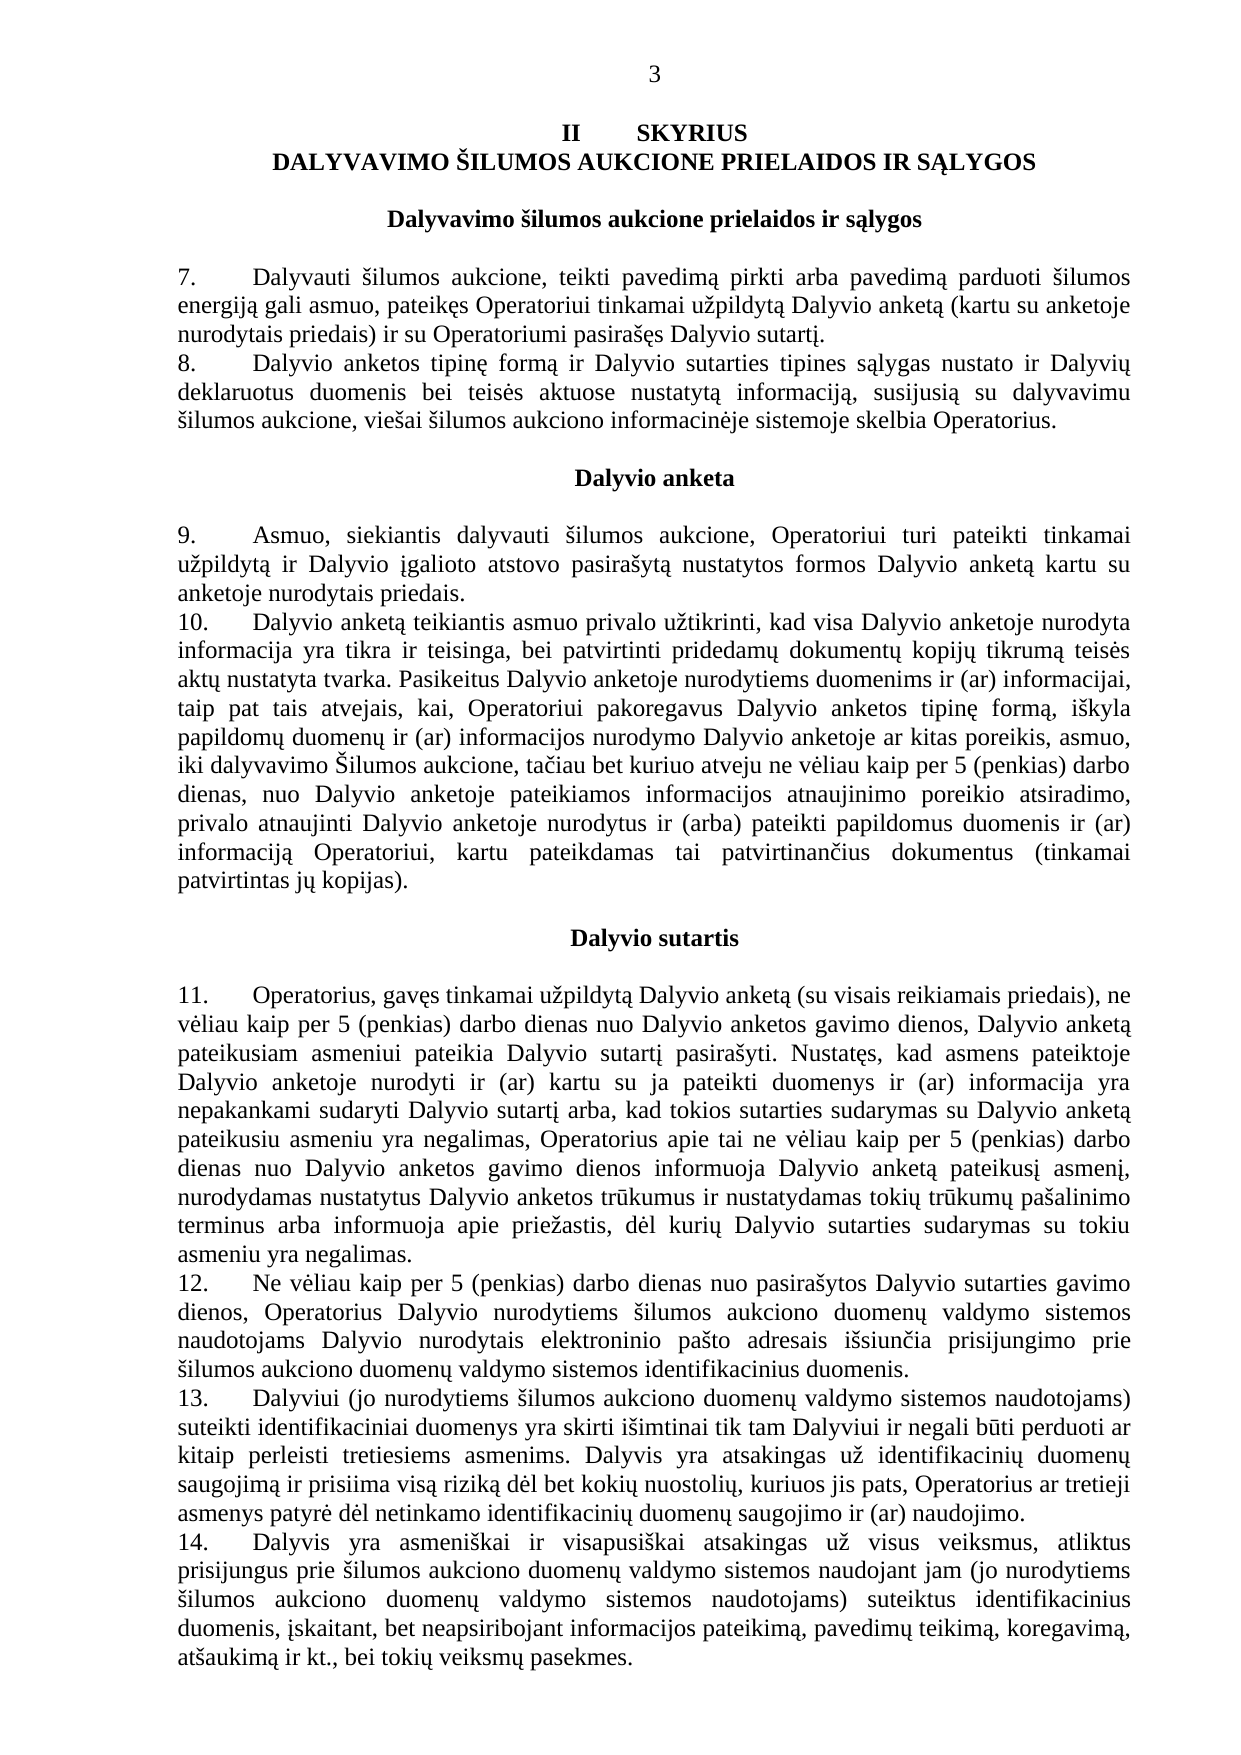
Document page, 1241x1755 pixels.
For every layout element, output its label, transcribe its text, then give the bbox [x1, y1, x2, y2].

text 10. Dalyvio anketą teikiantis asmuo privalo užtikrinti, kad visa Dalyvio anketoje nurodyta informacija yra tikra ir teisinga, bei patvirtinti pridedamų dokumentų kopijų tikrumą teisės aktų nustatyta tvarka. Pasikeitus Dalyvio anketoje nurodytiems duomenims ir (ar) informacijai, taip pat tais atvejais, kai, Operatoriui pakoregavus Dalyvio anketos tipinę formą, iškyla papildomų duomenų ir (ar) informacijos nurodymo Dalyvio anketoje ar kitas poreikis, asmuo, iki dalyvavimo Šilumos aukcione, tačiau bet kuriuo atveju ne vėliau kaip per 5 (penkias) darbo dienas, nuo Dalyvio anketoje pateikiamos informacijos atnaujinimo poreikio atsiradimo, privalo atnaujinti Dalyvio anketoje nurodytus ir (arba) pateikti papildomus duomenis ir (ar) informaciją Operatoriui, kartu pateikdamas tai patvirtinančius dokumentus (tinkamai patvirtintas jų kopijas). [177, 607, 1132, 894]
text 8. Dalyvio anketos tipinę formą ir Dalyvio sutarties tipines sąlygas nustato ir Dalyvių deklaruotus duomenis bei teisės aktuose nustatytą informaciją, susijusią su dalyvavimu šilumos aukcione, viešai šilumos aukciono informacinėje sistemoje skelbia Operatorius. [177, 348, 1132, 434]
text Dalyvio sutartis [177, 923, 1132, 952]
text Dalyvio anketa [177, 463, 1132, 492]
text 11. Operatorius, gavęs tinkamai užpildytą Dalyvio anketą (su visais reikiamais priedais), ne vėliau kaip per 5 (penkias) darbo dienas nuo Dalyvio anketos gavimo dienos, Dalyvio anketą pateikusiam asmeniui pateikia Dalyvio sutartį pasirašyti. Nustatęs, kad asmens pateiktoje Dalyvio anketoje nurodyti ir (ar) kartu su ja pateikti duomenys ir (ar) informacija yra nepakankami sudaryti Dalyvio sutartį arba, kad tokios sutarties sudarymas su Dalyvio anketą pateikusiu asmeniu yra negalimas, Operatorius apie tai ne vėliau kaip per 5 (penkias) darbo dienas nuo Dalyvio anketos gavimo dienos informuoja Dalyvio anketą pateikusį asmenį, nurodydamas nustatytus Dalyvio anketos trūkumus ir nustatydamas tokių trūkumų pašalinimo terminus arba informuoja apie priežastis, dėl kurių Dalyvio sutarties sudarymas su tokiu asmeniu yra negalimas. [177, 981, 1132, 1268]
text 7. Dalyvauti šilumos aukcione, teikti pavedimą pirkti arba pavedimą parduoti šilumos energiją gali asmuo, pateikęs Operatoriui tinkamai užpildytą Dalyvio anketą (kartu su anketoje nurodytais priedais) ir su Operatoriumi pasirašęs Dalyvio sutartį. [177, 262, 1132, 348]
text 14. Dalyvis yra asmeniškai ir visapusiškai atsakingas už visus veiksmus, atliktus prisijungus prie šilumos aukciono duomenų valdymo sistemos naudojant jam (jo nurodytiems šilumos aukciono duomenų valdymo sistemos naudotojams) suteiktus identifikacinius duomenis, įskaitant, bet neapsiribojant informacijos pateikimą, pavedimų teikimą, koregavimą, atšaukimą ir kt., bei tokių veiksmų pasekmes. [177, 1527, 1132, 1671]
text II SKYRIUS [177, 118, 1132, 147]
text 9. Asmuo, siekiantis dalyvauti šilumos aukcione, Operatoriui turi pateikti tinkamai užpildytą ir Dalyvio įgalioto atstovo pasirašytą nustatytos formos Dalyvio anketą kartu su anketoje nurodytais priedais. [177, 521, 1132, 607]
text 13. Dalyviui (jo nurodytiems šilumos aukciono duomenų valdymo sistemos naudotojams) suteikti identifikaciniai duomenys yra skirti išimtinai tik tam Dalyviui ir negali būti perduoti ar kitaip perleisti tretiesiems asmenims. Dalyvis yra atsakingas už identifikacinių duomenų saugojimą ir prisiima visą riziką dėl bet kokių nuostolių, kuriuos jis pats, Operatorius ar tretieji asmenys patyrė dėl netinkamo identifikacinių duomenų saugojimo ir (ar) naudojimo. [177, 1383, 1132, 1527]
text DALYVAVIMO ŠILUMOS AUKCIONE PRIELAIDOS IR SĄLYGOS [177, 147, 1132, 176]
text Dalyvavimo šilumos aukcione prielaidos ir sąlygos [177, 204, 1132, 233]
text 12. Ne vėliau kaip per 5 (penkias) darbo dienas nuo pasirašytos Dalyvio sutarties gavimo dienos, Operatorius Dalyvio nurodytiems šilumos aukciono duomenų valdymo sistemos naudotojams Dalyvio nurodytais elektroninio pašto adresais išsiunčia prisijungimo prie šilumos aukciono duomenų valdymo sistemos identifikacinius duomenis. [177, 1268, 1132, 1383]
